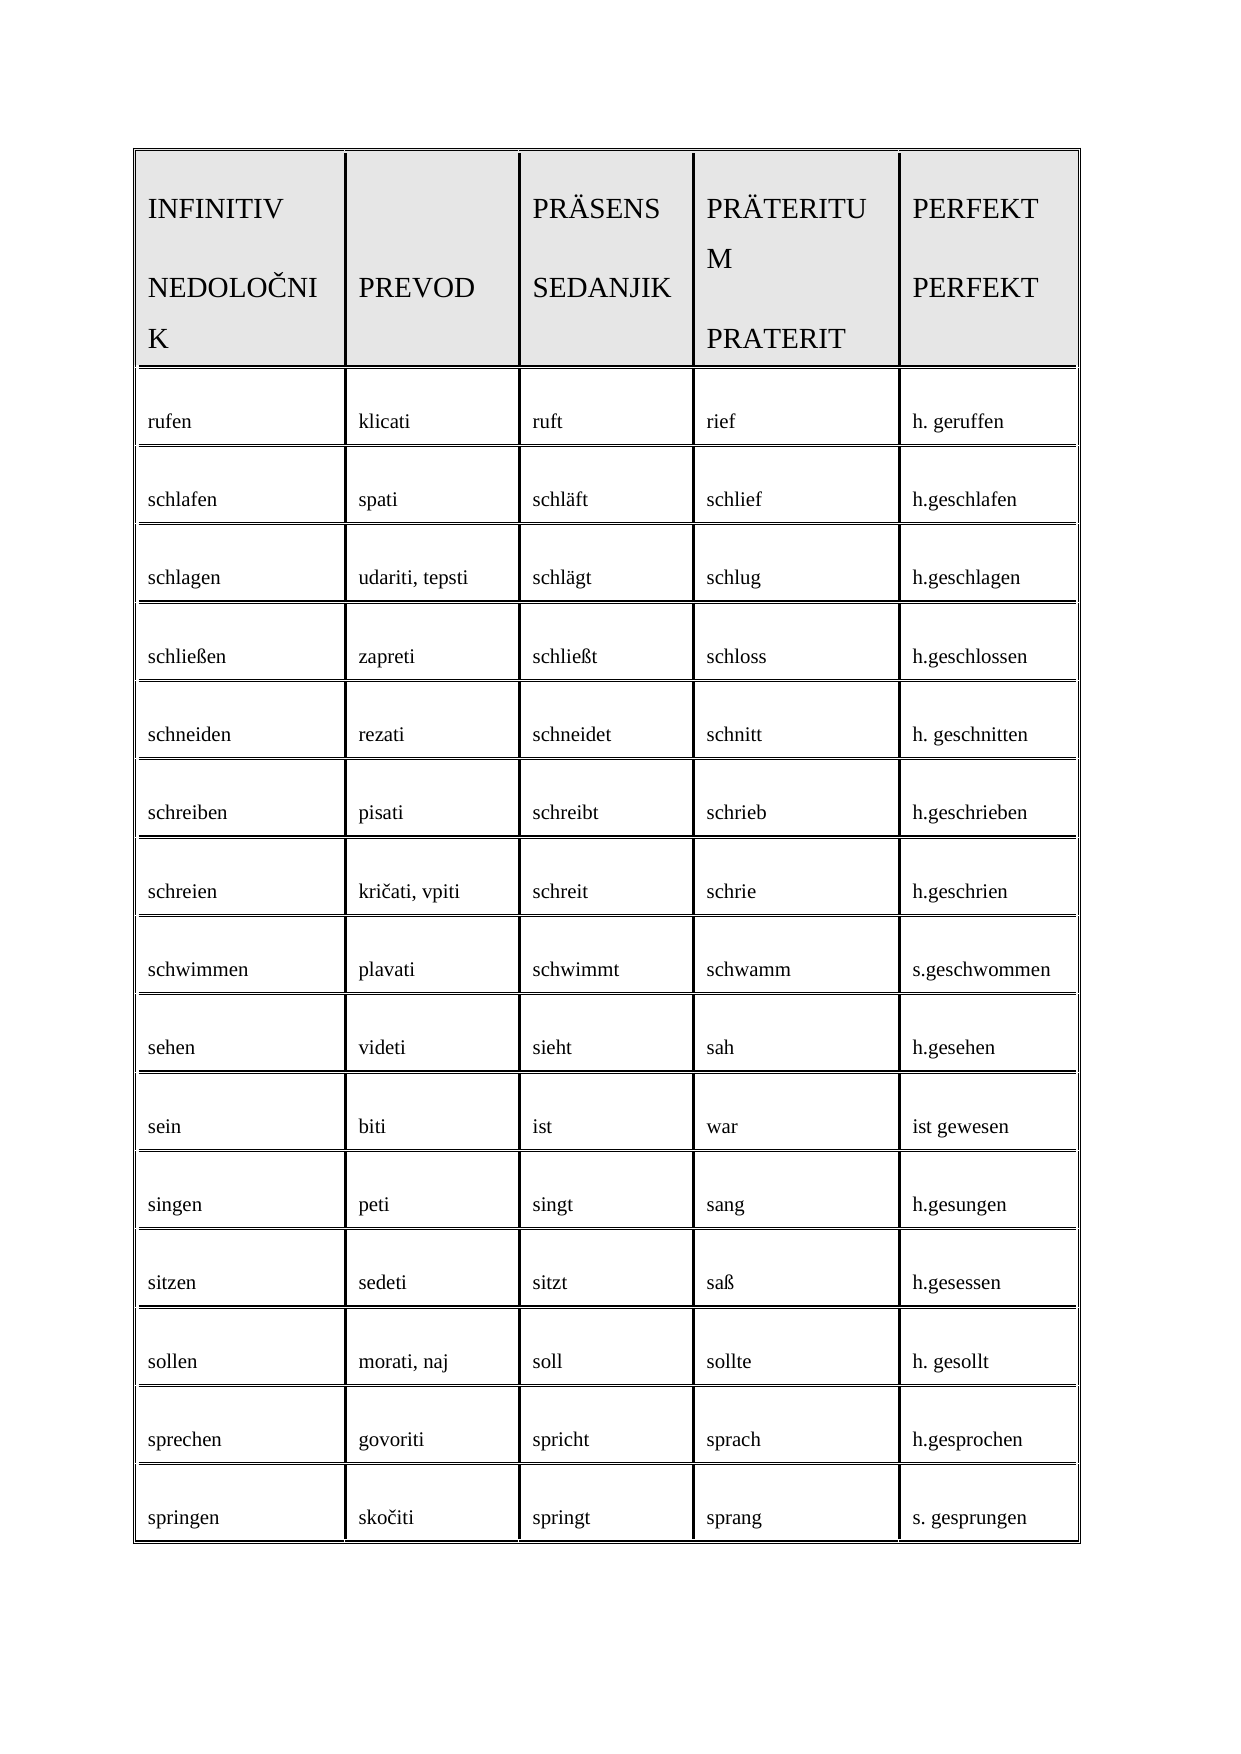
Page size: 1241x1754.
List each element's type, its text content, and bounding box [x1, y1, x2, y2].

table_cell schreiben [134, 757, 345, 835]
table_cell schrieb [695, 760, 898, 835]
table_cell sah [695, 995, 898, 1070]
table_cell skočiti [345, 1465, 519, 1540]
table_cell sedeti [347, 1230, 518, 1305]
table_header PREVOD [345, 149, 519, 365]
table_cell schließen [136, 600, 344, 678]
table_cell ruft [521, 369, 692, 443]
table_cell ist gewesen [901, 1070, 1078, 1148]
table_header PRÄSENS SEDANJIK [519, 151, 693, 365]
table_header INFINITIV NEDOLOČNIK [134, 149, 345, 365]
table_cell klicati [347, 369, 518, 443]
table_cell spricht [521, 1387, 692, 1462]
table_cell schreien [136, 835, 344, 913]
table_cell h.geschrien [901, 835, 1078, 913]
table_cell schlug [695, 525, 898, 600]
table_cell schlafen [136, 444, 344, 522]
table_cell schneidet [521, 682, 692, 757]
table_cell schlagen [134, 522, 345, 600]
table_cell soll [521, 1309, 692, 1383]
table_cell sieht [521, 995, 692, 1070]
table_cell springen [134, 1462, 345, 1540]
table_cell h.geschlafen [901, 444, 1078, 522]
table_cell zapreti [347, 604, 518, 678]
table_cell kričati, vpiti [347, 839, 518, 913]
table_cell sitzt [521, 1230, 692, 1305]
table_cell sprang [693, 1465, 899, 1540]
table_cell schwimmen [136, 914, 344, 992]
table_cell h.geschlossen [901, 600, 1078, 678]
table_cell h.geschlagen [899, 522, 1079, 600]
table_cell spati [347, 447, 518, 522]
table_cell schließt [521, 604, 692, 678]
table_cell singen [136, 1149, 344, 1227]
table_cell plavati [347, 917, 518, 992]
table_cell udariti, tepsti [347, 525, 518, 600]
table_cell rufen [136, 365, 344, 443]
table_cell sollen [136, 1305, 344, 1383]
table_cell h. geschnitten [901, 679, 1078, 757]
table_cell springt [519, 1465, 693, 1540]
table_cell sang [695, 1152, 898, 1227]
table_cell schreibt [521, 760, 692, 835]
table_cell pisati [347, 760, 518, 835]
table_cell s. gesprungen [899, 1462, 1079, 1540]
table_cell schloss [695, 604, 898, 678]
table_cell rief [695, 369, 898, 443]
table_cell sitzen [134, 1227, 345, 1305]
table_cell h.geschrieben [899, 757, 1079, 835]
table_cell peti [347, 1152, 518, 1227]
table_cell sprechen [136, 1384, 344, 1462]
table_cell h.gesessen [899, 1227, 1079, 1305]
table_cell videti [347, 995, 518, 1070]
table_cell schnitt [695, 682, 898, 757]
table_cell rezati [347, 682, 518, 757]
table_cell schlägt [521, 525, 692, 600]
table_cell h.gesprochen [901, 1384, 1078, 1462]
table_cell ist [521, 1074, 692, 1148]
table_header PERFEKT PERFEKT [899, 151, 1078, 365]
table_cell sprach [695, 1387, 898, 1462]
table_cell sehen [134, 992, 345, 1070]
table_cell biti [347, 1074, 518, 1148]
table_cell saß [695, 1230, 898, 1305]
table_header PRÄTERITUM PRATERIT [693, 149, 899, 365]
table_cell h. gesollt [901, 1305, 1078, 1383]
table_cell sein [136, 1070, 344, 1148]
table_cell h. geruffen [901, 365, 1078, 443]
table_cell sollte [695, 1309, 898, 1383]
table_cell schwimmt [521, 917, 692, 992]
table_cell schrie [695, 839, 898, 913]
table_cell h.gesehen [899, 992, 1079, 1070]
table_cell war [695, 1074, 898, 1148]
table_cell singt [521, 1152, 692, 1227]
table_cell schreit [521, 839, 692, 913]
table_cell schneiden [136, 679, 344, 757]
table_cell schlief [695, 447, 898, 522]
table_cell schläft [521, 447, 692, 522]
table_cell morati, naj [347, 1309, 518, 1383]
table_cell s.geschwommen [901, 914, 1078, 992]
table_cell govoriti [347, 1387, 518, 1462]
table_cell schwamm [695, 917, 898, 992]
table_cell h.gesungen [901, 1149, 1078, 1227]
